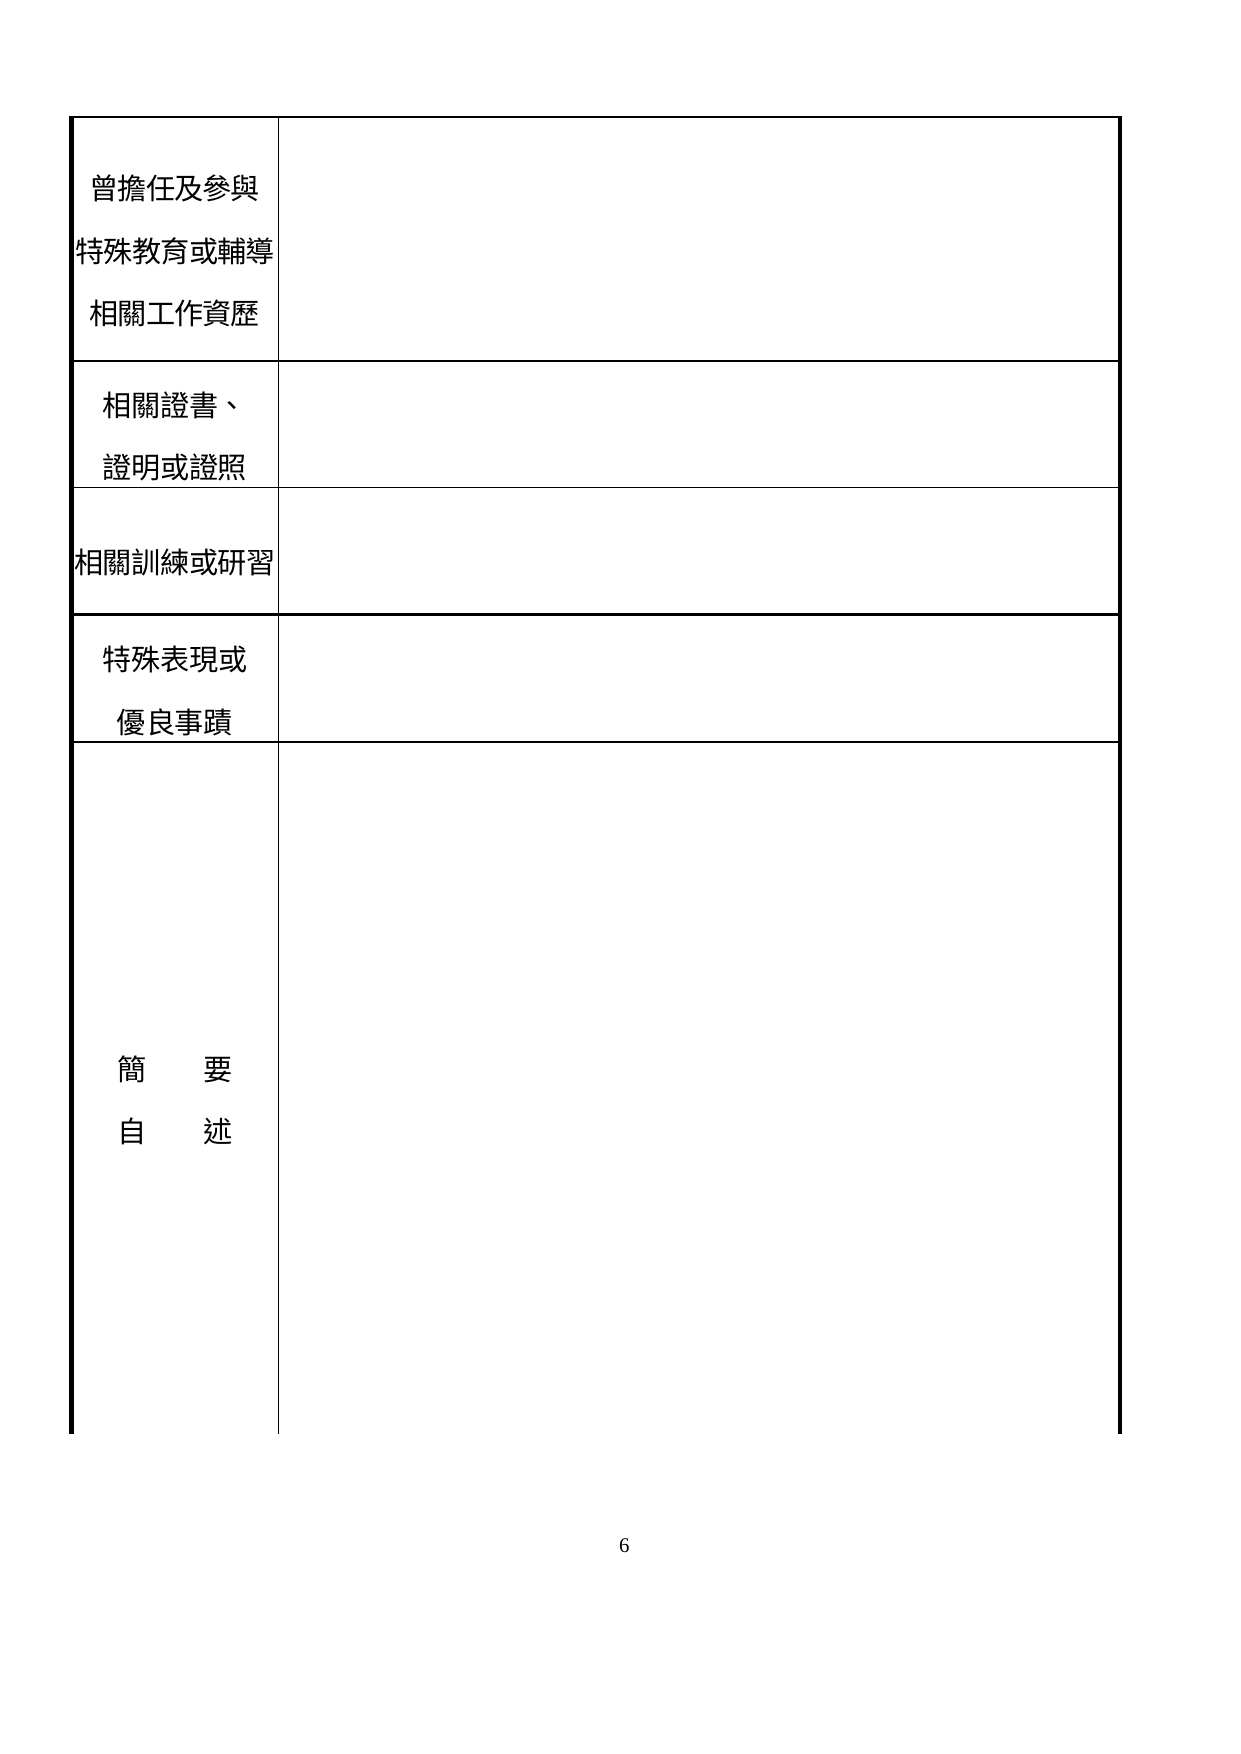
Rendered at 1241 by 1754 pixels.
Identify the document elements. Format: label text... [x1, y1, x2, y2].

table_cell 簡 要 自 述 [74, 743, 278, 1434]
table_cell [279, 616, 1118, 741]
table_cell 曾擔任及參與 特殊教育或輔導相關工作資歷 [74, 118, 278, 360]
table_cell [279, 488, 1118, 613]
table_cell 相關訓練或研習 [74, 488, 278, 613]
table_cell 特殊表現或 優良事蹟 [74, 616, 278, 741]
table_cell [279, 743, 1118, 1434]
table_cell [279, 362, 1118, 487]
table_cell 相關證書、 證明或證照 [74, 362, 278, 487]
table_cell [279, 118, 1118, 360]
